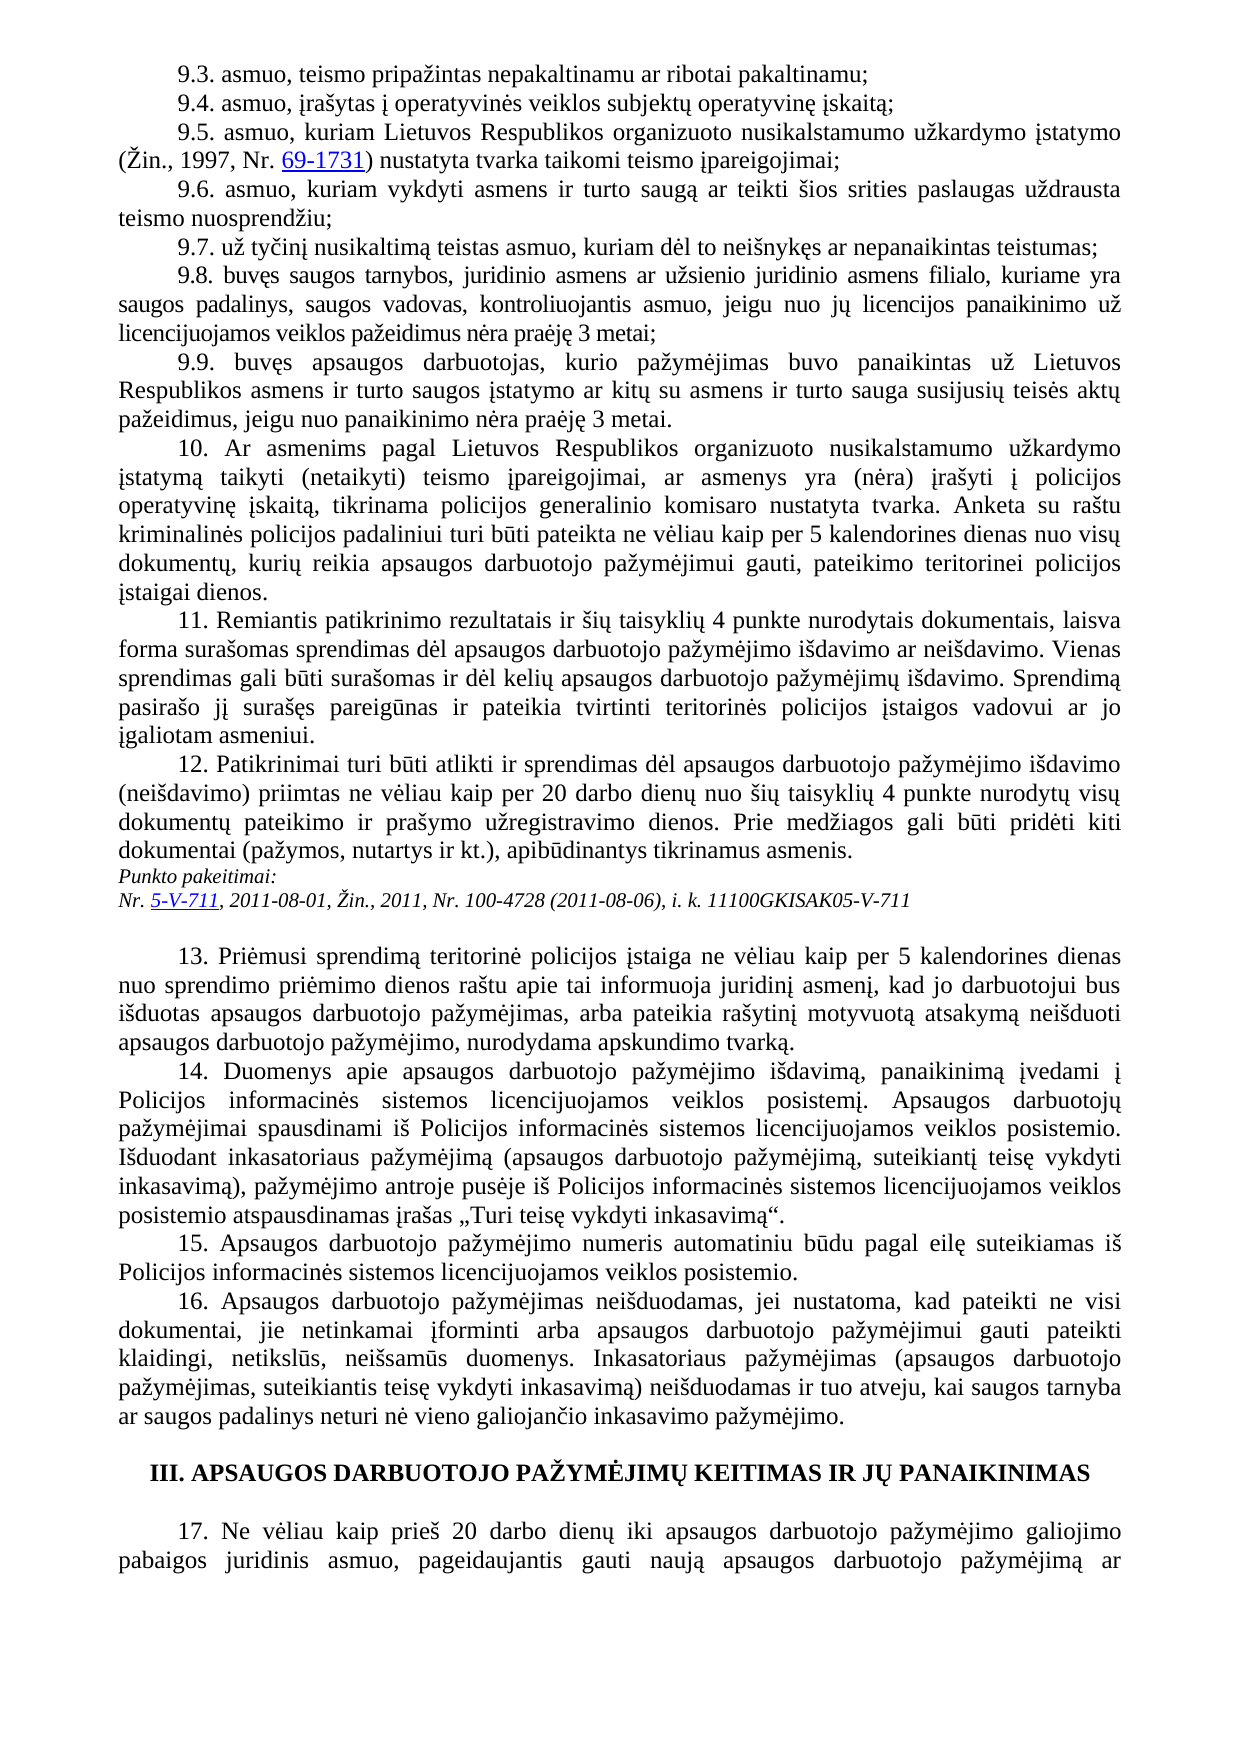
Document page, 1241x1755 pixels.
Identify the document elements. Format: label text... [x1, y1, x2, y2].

text 17. Ne vėliau kaip prieš 20 darbo dienų iki apsaugos darbuotojo pažymėjimo galiojimo pabaigos juridinis asmuo, pageidaujantis gauti naują apsaugos darbuotojo pažymėjimą ar [118, 1516, 1122, 1573]
text 9.7. už tyčinį nusikaltimą teistas asmuo, kuriam dėl to neišnykęs ar nepanaikintas teistumas; [118, 232, 1122, 260]
text 16. Apsaugos darbuotojo pažymėjimas neišduodamas, jei nustatoma, kad pateikti ne visi dokumentai, jie netinkamai įforminti arba apsaugos darbuotojo pažymėjimui gauti pateikti klaidingi, netikslūs, neišsamūs duomenys. Inkasatoriaus pažymėjimas (apsaugos darbuotojo pažymėjimas, suteikiantis teisę vykdyti inkasavimą) neišduodamas ir tuo atveju, kai saugos tarnyba ar saugos padalinys neturi nė vieno galiojančio inkasavimo pažymėjimo. [118, 1286, 1122, 1430]
text III. APSAUGOS DARBUOTOJO PAŽYMĖJIMŲ KEITIMAS IR JŲ PANAIKINIMAS [118, 1458, 1122, 1487]
text Punkto pakeitimai: [118, 864, 1122, 888]
text Nr. 5-V-711, 2011-08-01, Žin., 2011, Nr. 100-4728 (2011-08-06), i. k. 11100GKISAK05-V-711 [118, 888, 1122, 912]
text 9.5. asmuo, kuriam Lietuvos Respublikos organizuoto nusikalstamumo užkardymo įstatymo (Žin., 1997, Nr. 69-1731) nustatyta tvarka taikomi teismo įpareigojimai; [118, 117, 1122, 174]
text 9.4. asmuo, įrašytas į operatyvinės veiklos subjektų operatyvinę įskaitą; [118, 88, 1122, 117]
text 9.6. asmuo, kuriam vykdyti asmens ir turto saugą ar teikti šios srities paslaugas uždrausta teismo nuosprendžiu; [118, 174, 1122, 232]
text 14. Duomenys apie apsaugos darbuotojo pažymėjimo išdavimą, panaikinimą įvedami į Policijos informacinės sistemos licencijuojamos veiklos posistemį. Apsaugos darbuotojų pažymėjimai spausdinami iš Policijos informacinės sistemos licencijuojamos veiklos posistemio. Išduodant inkasatoriaus pažymėjimą (apsaugos darbuotojo pažymėjimą, suteikiantį teisę vykdyti inkasavimą), pažymėjimo antroje pusėje iš Policijos informacinės sistemos licencijuojamos veiklos posistemio atspausdinamas įrašas „Turi teisę vykdyti inkasavimą“. [118, 1056, 1122, 1228]
text 9.8. buvęs saugos tarnybos, juridinio asmens ar užsienio juridinio asmens filialo, kuriame yra saugos padalinys, saugos vadovas, kontroliuojantis asmuo, jeigu nuo jų licencijos panaikinimo už licencijuojamos veiklos pažeidimus nėra praėję 3 metai; [118, 260, 1122, 347]
text 11. Remiantis patikrinimo rezultatais ir šių taisyklių 4 punkte nurodytais dokumentais, laisva forma surašomas sprendimas dėl apsaugos darbuotojo pažymėjimo išdavimo ar neišdavimo. Vienas sprendimas gali būti surašomas ir dėl kelių apsaugos darbuotojo pažymėjimų išdavimo. Sprendimą pasirašo jį surašęs pareigūnas ir pateikia tvirtinti teritorinės policijos įstaigos vadovui ar jo įgaliotam asmeniui. [118, 605, 1122, 749]
text 10. Ar asmenims pagal Lietuvos Respublikos organizuoto nusikalstamumo užkardymo įstatymą taikyti (netaikyti) teismo įpareigojimai, ar asmenys yra (nėra) įrašyti į policijos operatyvinę įskaitą, tikrinama policijos generalinio komisaro nustatyta tvarka. Anketa su raštu kriminalinės policijos padaliniui turi būti pateikta ne vėliau kaip per 5 kalendorines dienas nuo visų dokumentų, kurių reikia apsaugos darbuotojo pažymėjimui gauti, pateikimo teritorinei policijos įstaigai dienos. [118, 433, 1122, 605]
text 12. Patikrinimai turi būti atlikti ir sprendimas dėl apsaugos darbuotojo pažymėjimo išdavimo (neišdavimo) priimtas ne vėliau kaip per 20 darbo dienų nuo šių taisyklių 4 punkte nurodytų visų dokumentų pateikimo ir prašymo užregistravimo dienos. Prie medžiagos gali būti pridėti kiti dokumentai (pažymos, nutartys ir kt.), apibūdinantys tikrinamus asmenis. [118, 749, 1122, 864]
text 15. Apsaugos darbuotojo pažymėjimo numeris automatiniu būdu pagal eilę suteikiamas iš Policijos informacinės sistemos licencijuojamos veiklos posistemio. [118, 1228, 1122, 1286]
text 9.9. buvęs apsaugos darbuotojas, kurio pažymėjimas buvo panaikintas už Lietuvos Respublikos asmens ir turto saugos įstatymo ar kitų su asmens ir turto sauga susijusių teisės aktų pažeidimus, jeigu nuo panaikinimo nėra praėję 3 metai. [118, 347, 1122, 433]
text 13. Priėmusi sprendimą teritorinė policijos įstaiga ne vėliau kaip per 5 kalendorines dienas nuo sprendimo priėmimo dienos raštu apie tai informuoja juridinį asmenį, kad jo darbuotojui bus išduotas apsaugos darbuotojo pažymėjimas, arba pateikia rašytinį motyvuotą atsakymą neišduoti apsaugos darbuotojo pažymėjimo, nurodydama apskundimo tvarką. [118, 941, 1122, 1056]
text 9.3. asmuo, teismo pripažintas nepakaltinamu ar ribotai pakaltinamu; [118, 59, 1122, 88]
